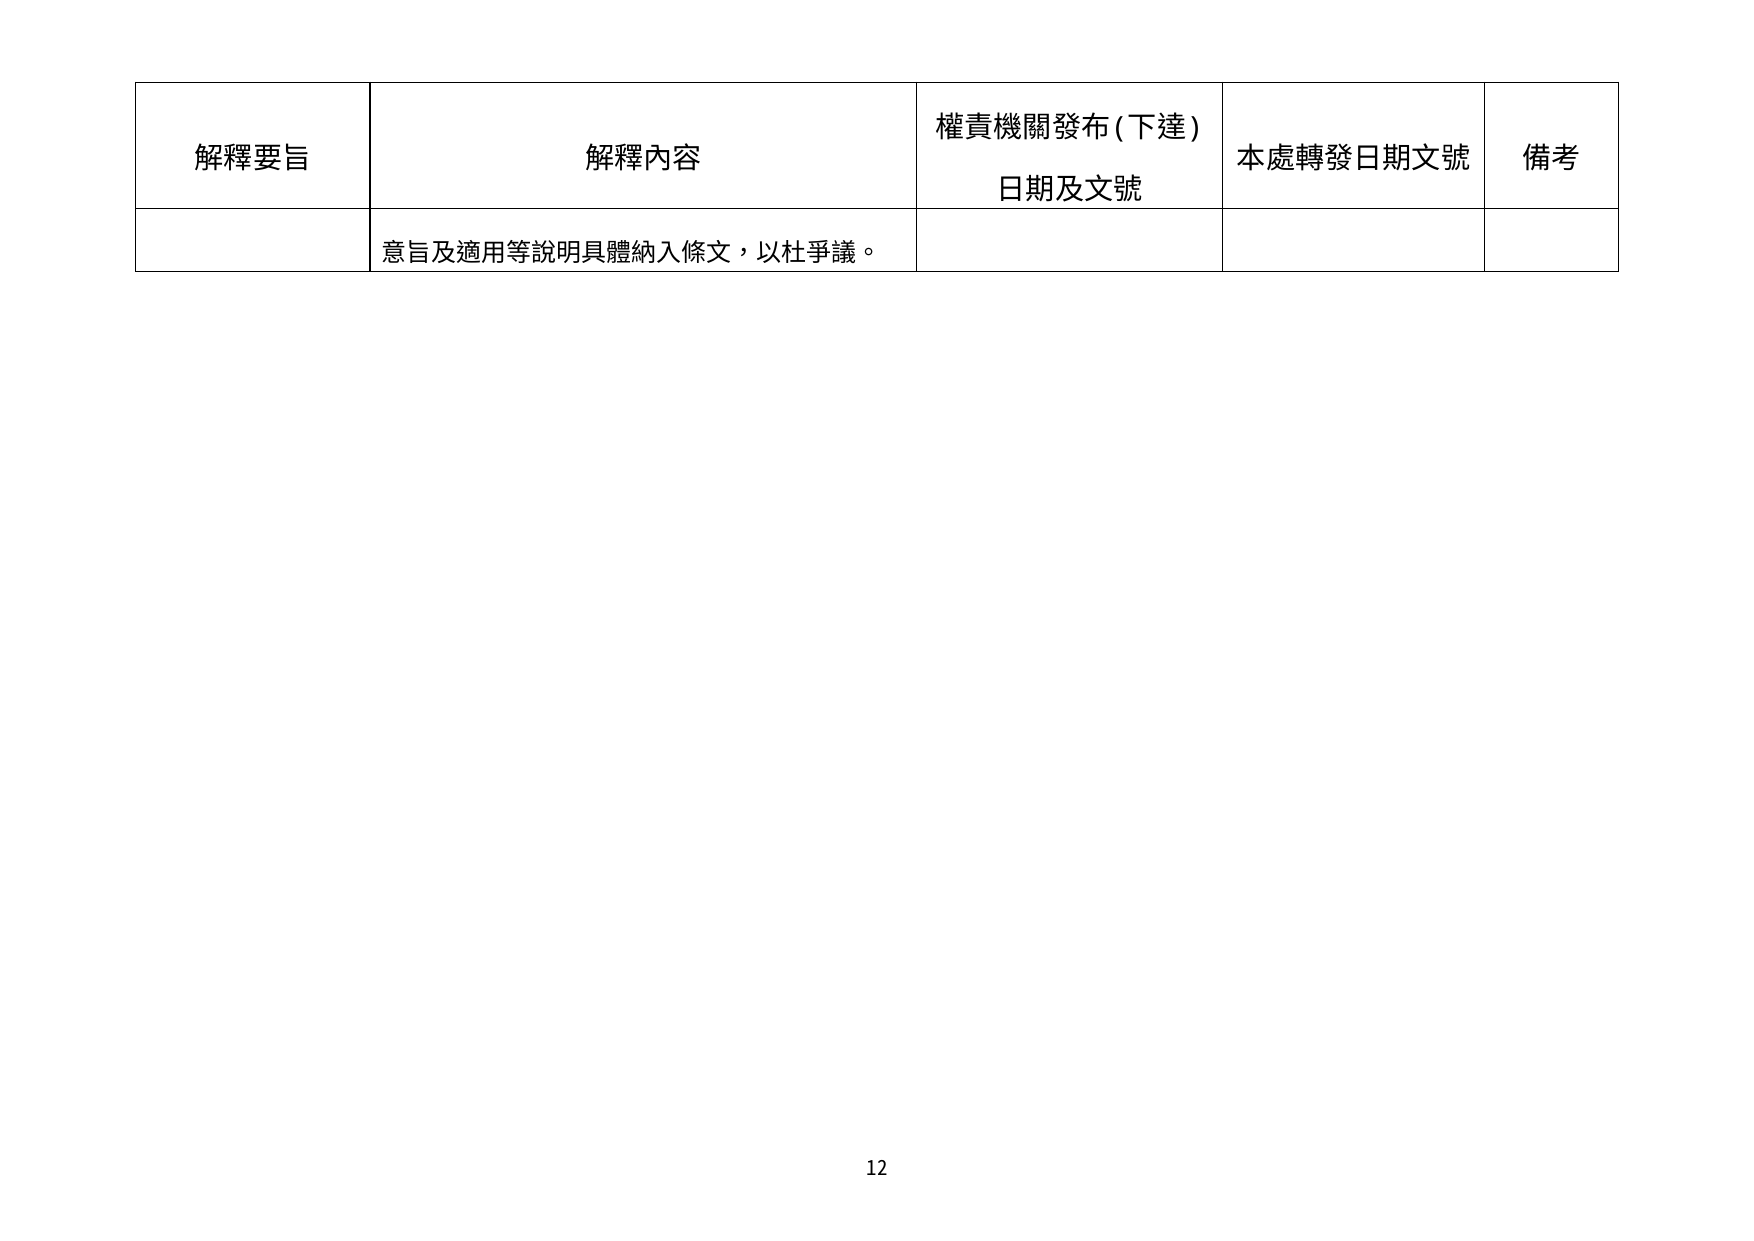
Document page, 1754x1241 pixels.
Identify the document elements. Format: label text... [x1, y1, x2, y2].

table_cell [1485, 209, 1618, 271]
table_cell [1223, 209, 1484, 271]
table_cell [917, 209, 1222, 271]
table_header 權責機關發布(下達) 日期及文號 [917, 83, 1222, 208]
table_header 備考 [1485, 83, 1618, 208]
table_cell [136, 209, 369, 271]
table_cell 意旨及適用等說明具體納入條文，以杜爭議。 [371, 209, 916, 271]
table_header 解釋內容 [371, 83, 916, 208]
table_header 解釋要旨 [136, 83, 369, 208]
table_header 本處轉發日期文號 [1223, 83, 1484, 208]
